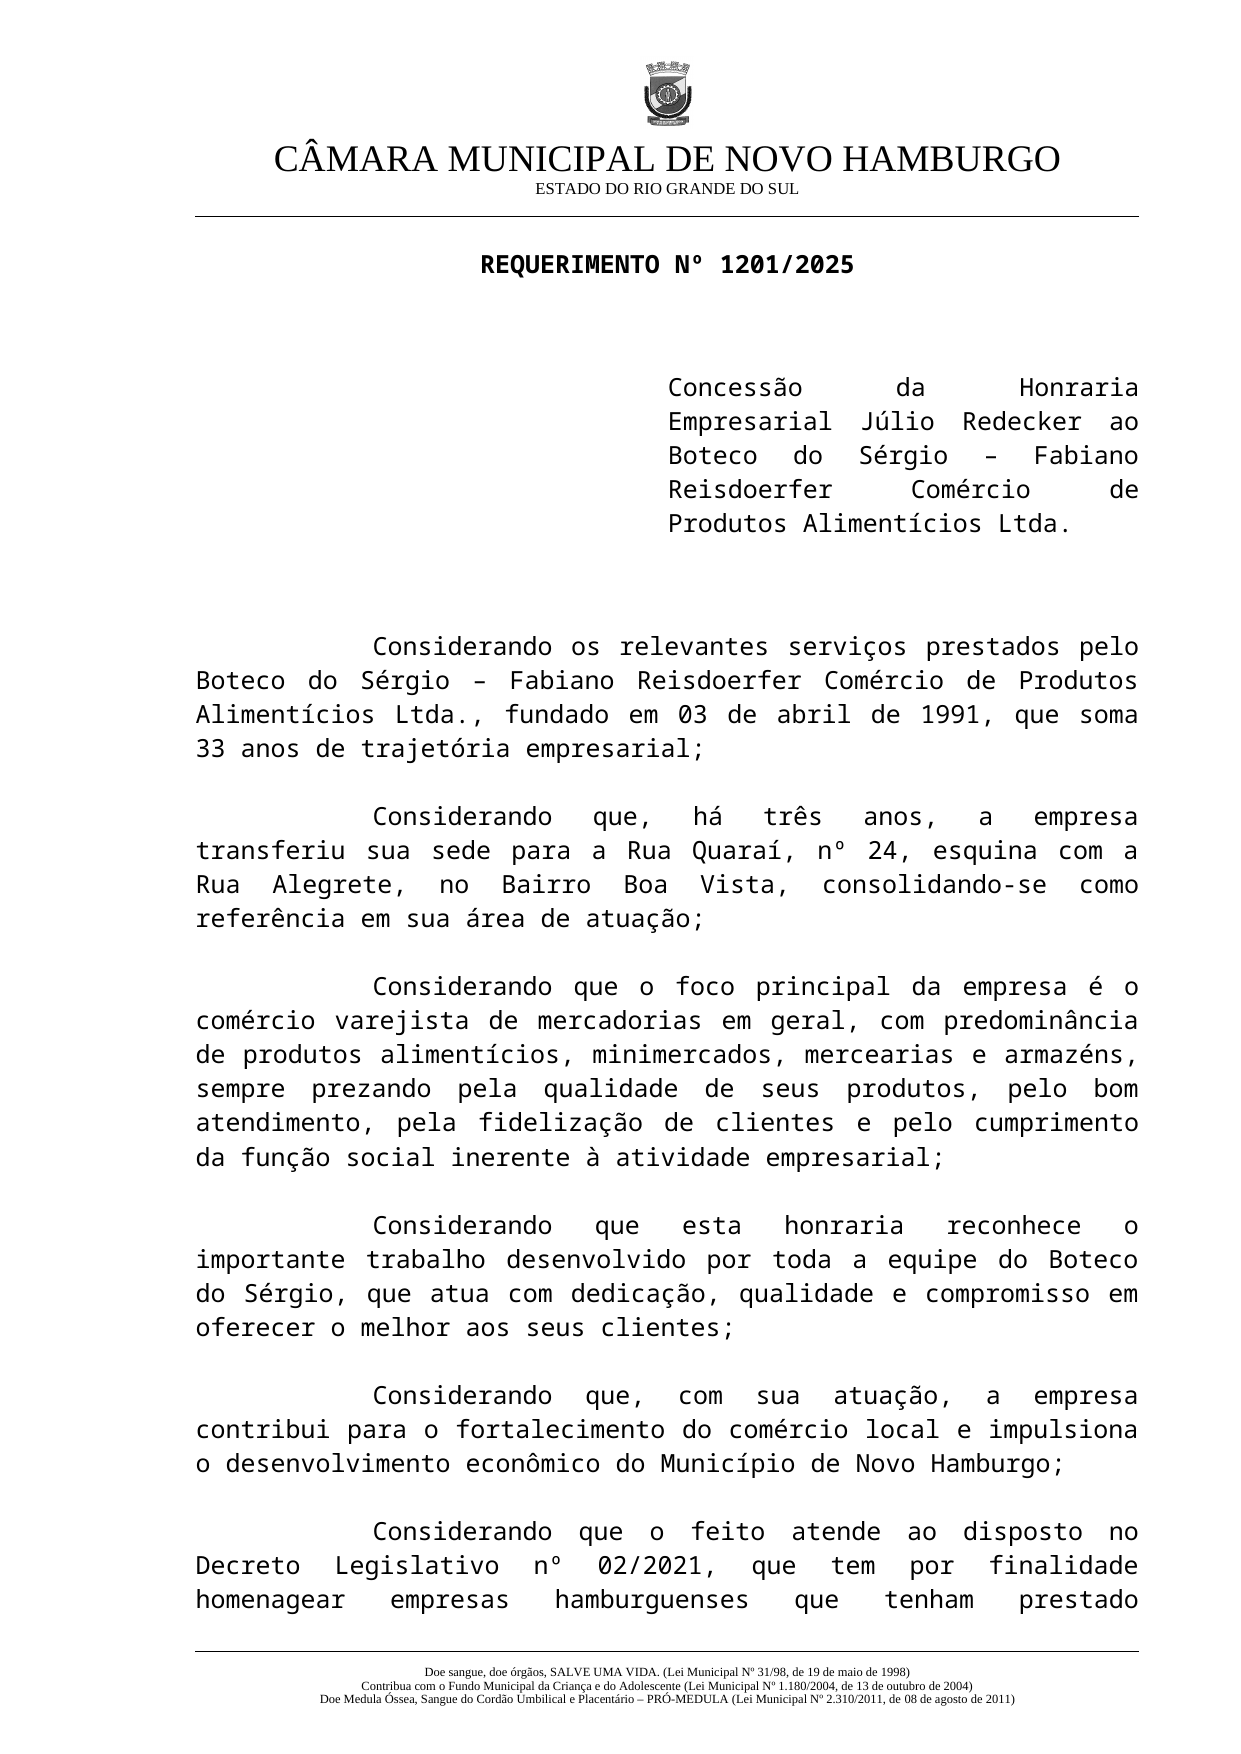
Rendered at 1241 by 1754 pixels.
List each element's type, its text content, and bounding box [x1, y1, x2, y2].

text Considerando que o feito atende ao disposto no Decreto Legislativo nº 02/2021, que tem por finalidade homenagear empresas hamburguenses que tenham prestado [195, 1514, 1139, 1616]
text Concessão da Honraria Empresarial Júlio Redecker ao Boteco do Sérgio – Fabiano Reisdoerfer Comércio de Produtos Alimentícios Ltda. [668, 369, 1139, 540]
text REQUERIMENTO Nº 1201/2025 [195, 247, 1139, 281]
text Considerando que, há três anos, a empresa transferiu sua sede para a Rua Quaraí, nº 24, esquina com a Rua Alegrete, no Bairro Boa Vista, consolidando-se como referência em sua área de atuação; [195, 798, 1139, 935]
text Considerando que o foco principal da empresa é o comércio varejista de mercadorias em geral, com predominância de produtos alimentícios, minimercados, mercearias e armazéns, sempre prezando pela qualidade de seus produtos, pelo bom atendimento, pela fidelização de clientes e pelo cumprimento da função social inerente à atividade empresarial; [195, 969, 1139, 1173]
text Considerando que, com sua atuação, a empresa contribui para o fortalecimento do comércio local e impulsiona o desenvolvimento econômico do Município de Novo Hamburgo; [195, 1378, 1139, 1480]
text Considerando os relevantes serviços prestados pelo Boteco do Sérgio – Fabiano Reisdoerfer Comércio de Produtos Alimentícios Ltda., fundado em 03 de abril de 1991, que soma 33 anos de trajetória empresarial; [195, 628, 1139, 764]
text Considerando que esta honraria reconhece o importante trabalho desenvolvido por toda a equipe do Boteco do Sérgio, que atua com dedicação, qualidade e compromisso em oferecer o melhor aos seus clientes; [195, 1207, 1139, 1343]
